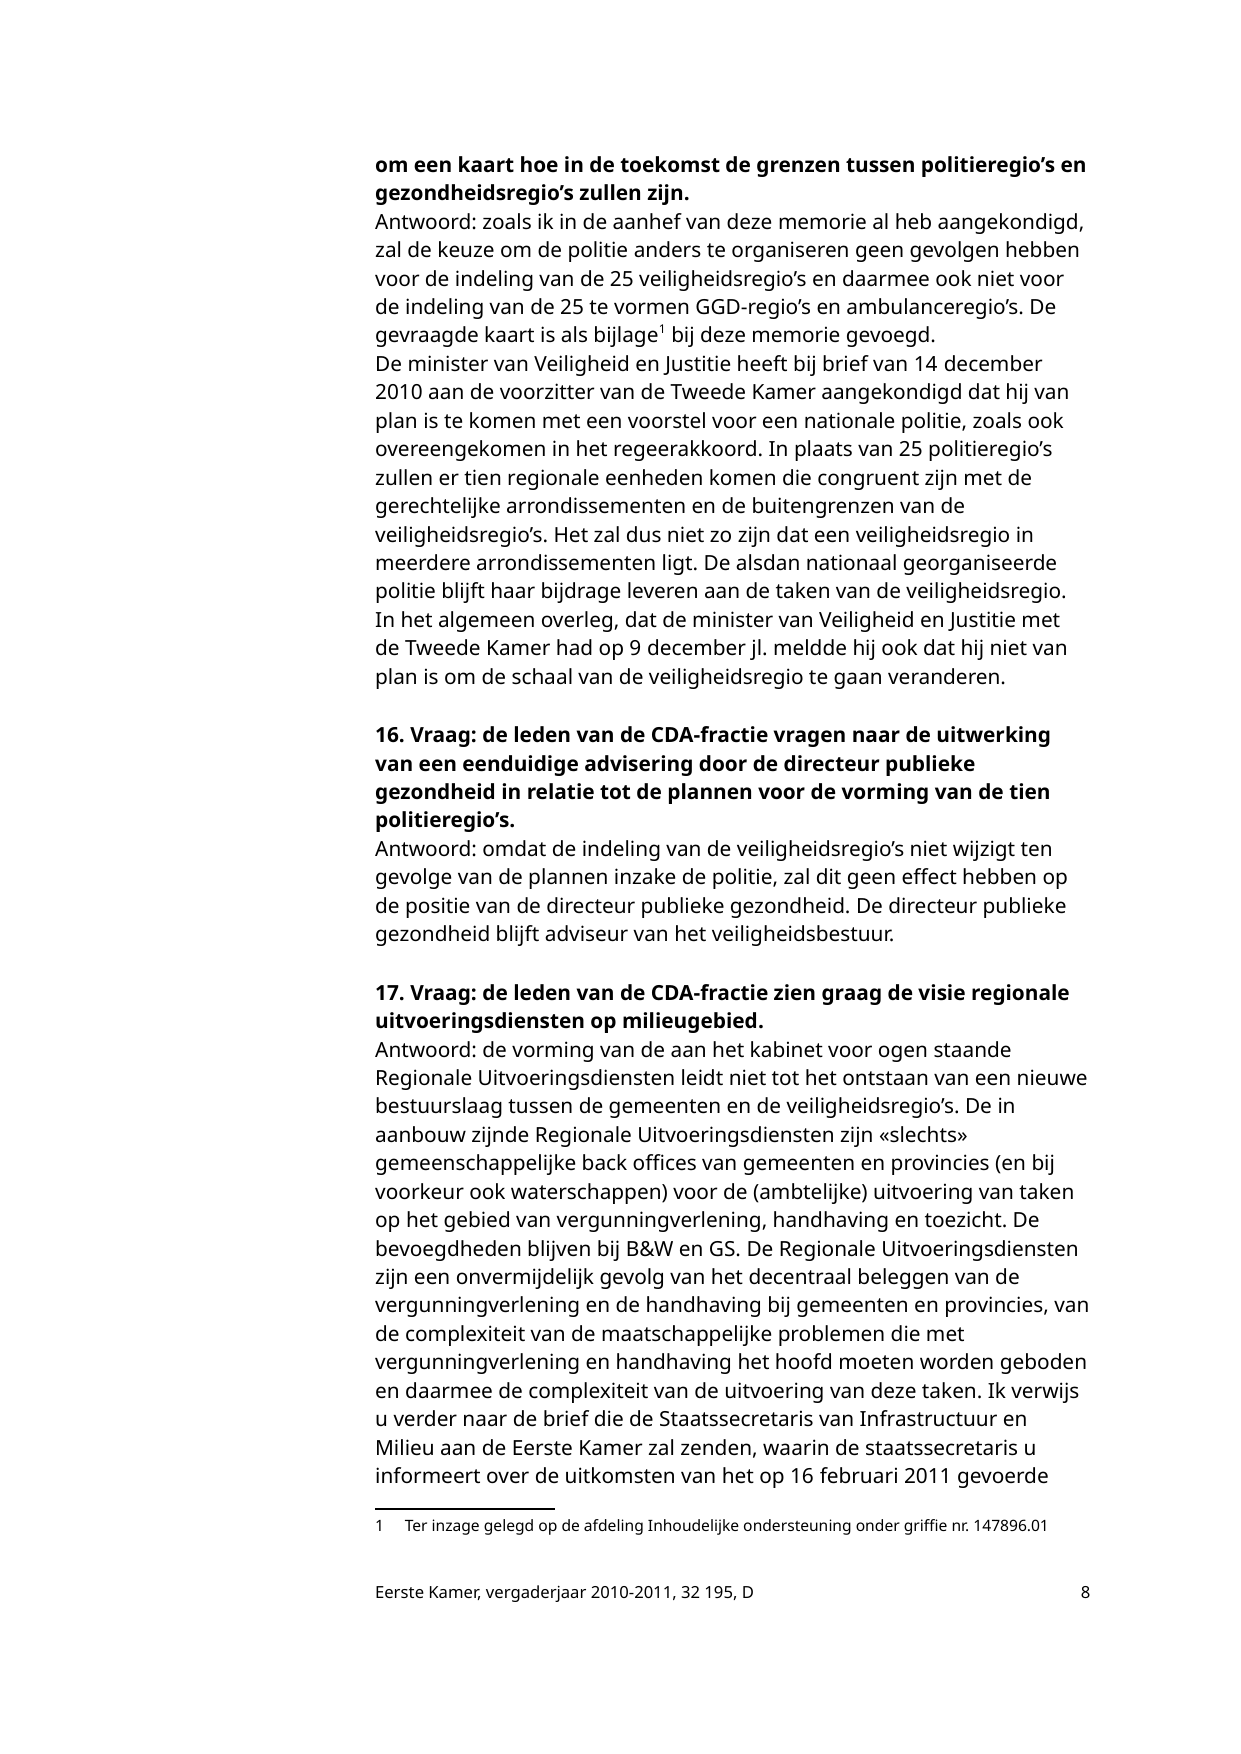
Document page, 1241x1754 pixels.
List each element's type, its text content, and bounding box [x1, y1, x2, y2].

text Antwoord: zoals ik in de aanhef van deze memorie al heb aangekondigd, zal de keuze om de politie anders te organiseren geen gevolgen hebben voor de indeling van de 25 veiligheidsregio’s en daarmee ook niet voor de indeling van de 25 te vormen GGD-regio’s en ambulanceregio’s. De gevraagde kaart is als bijlage bij deze memorie gevoegd. [375, 207, 1090, 349]
text Antwoord: de vorming van de aan het kabinet voor ogen staande Regionale Uitvoeringsdiensten leidt niet tot het ontstaan van een nieuwe bestuurslaag tussen de gemeenten en de veiligheidsregio’s. De in aanbouw zijnde Regionale Uitvoeringsdiensten zijn «slechts» gemeenschappelijke back offices van gemeenten en provincies (en bij voorkeur ook waterschappen) voor de (ambtelijke) uitvoering van taken op het gebied van vergunningverlening, handhaving en toezicht. De bevoegdheden blijven bij B&W en GS. De Regionale Uitvoeringsdiensten zijn een onvermijdelijk gevolg van het decentraal beleggen van de vergunningverlening en de handhaving bij gemeenten en provincies, van de complexiteit van de maatschappelijke problemen die met vergunningverlening en handhaving het hoofd moeten worden geboden en daarmee de complexiteit van de uitvoering van deze taken. Ik verwijs u verder naar de brief die de Staatssecretaris van Infrastructuur en Milieu aan de Eerste Kamer zal zenden, waarin de staatssecretaris u informeert over de uitkomsten van het op 16 februari 2011 gevoerde bestuurlijk overleg met het IPO en de VNG over de vorming van Regionale Uitvoeringsdiensten. [375, 1035, 1090, 1461]
text Antwoord: omdat de indeling van de veiligheidsregio’s niet wijzigt ten gevolge van de plannen inzake de politie, zal dit geen effect hebben op de positie van de directeur publieke gezondheid. De directeur publieke gezondheid blijft adviseur van het veiligheidsbestuur. [375, 834, 1090, 948]
text De minister van Veiligheid en Justitie heeft bij brief van 14 december 2010 aan de voorzitter van de Tweede Kamer aangekondigd dat hij van plan is te komen met een voorstel voor een nationale politie, zoals ook overeengekomen in het regeerakkoord. In plaats van 25 politieregio’s zullen er tien regionale eenheden komen die congruent zijn met de gerechtelijke arrondissementen en de buitengrenzen van de veiligheidsregio’s. Het zal dus niet zo zijn dat een veiligheidsregio in meerdere arrondissementen ligt. De alsdan nationaal georganiseerde politie blijft haar bijdrage leveren aan de taken van de veiligheidsregio. In het algemeen overleg, dat de minister van Veiligheid en Justitie met de Tweede Kamer had op 9 december jl. meldde hij ook dat hij niet van plan is om de schaal van de veiligheidsregio te gaan veranderen. [375, 349, 1090, 690]
text om een kaart hoe in de toekomst de grenzen tussen politieregio’s en gezondheidsregio’s zullen zijn. [375, 150, 1090, 207]
text Ter inzage gelegd op de afdeling Inhoudelijke ondersteuning onder griffie nr. 147896.01 [375, 1479, 1090, 1536]
text 17. Vraag: de leden van de CDA-fractie zien graag de visie regionale uitvoeringsdiensten op milieugebied. [375, 978, 1090, 1035]
text 16. Vraag: de leden van de CDA-fractie vragen naar de uitwerking van een eenduidige advisering door de directeur publieke gezondheid in relatie tot de plannen voor de vorming van de tien politieregio’s. [375, 720, 1090, 834]
